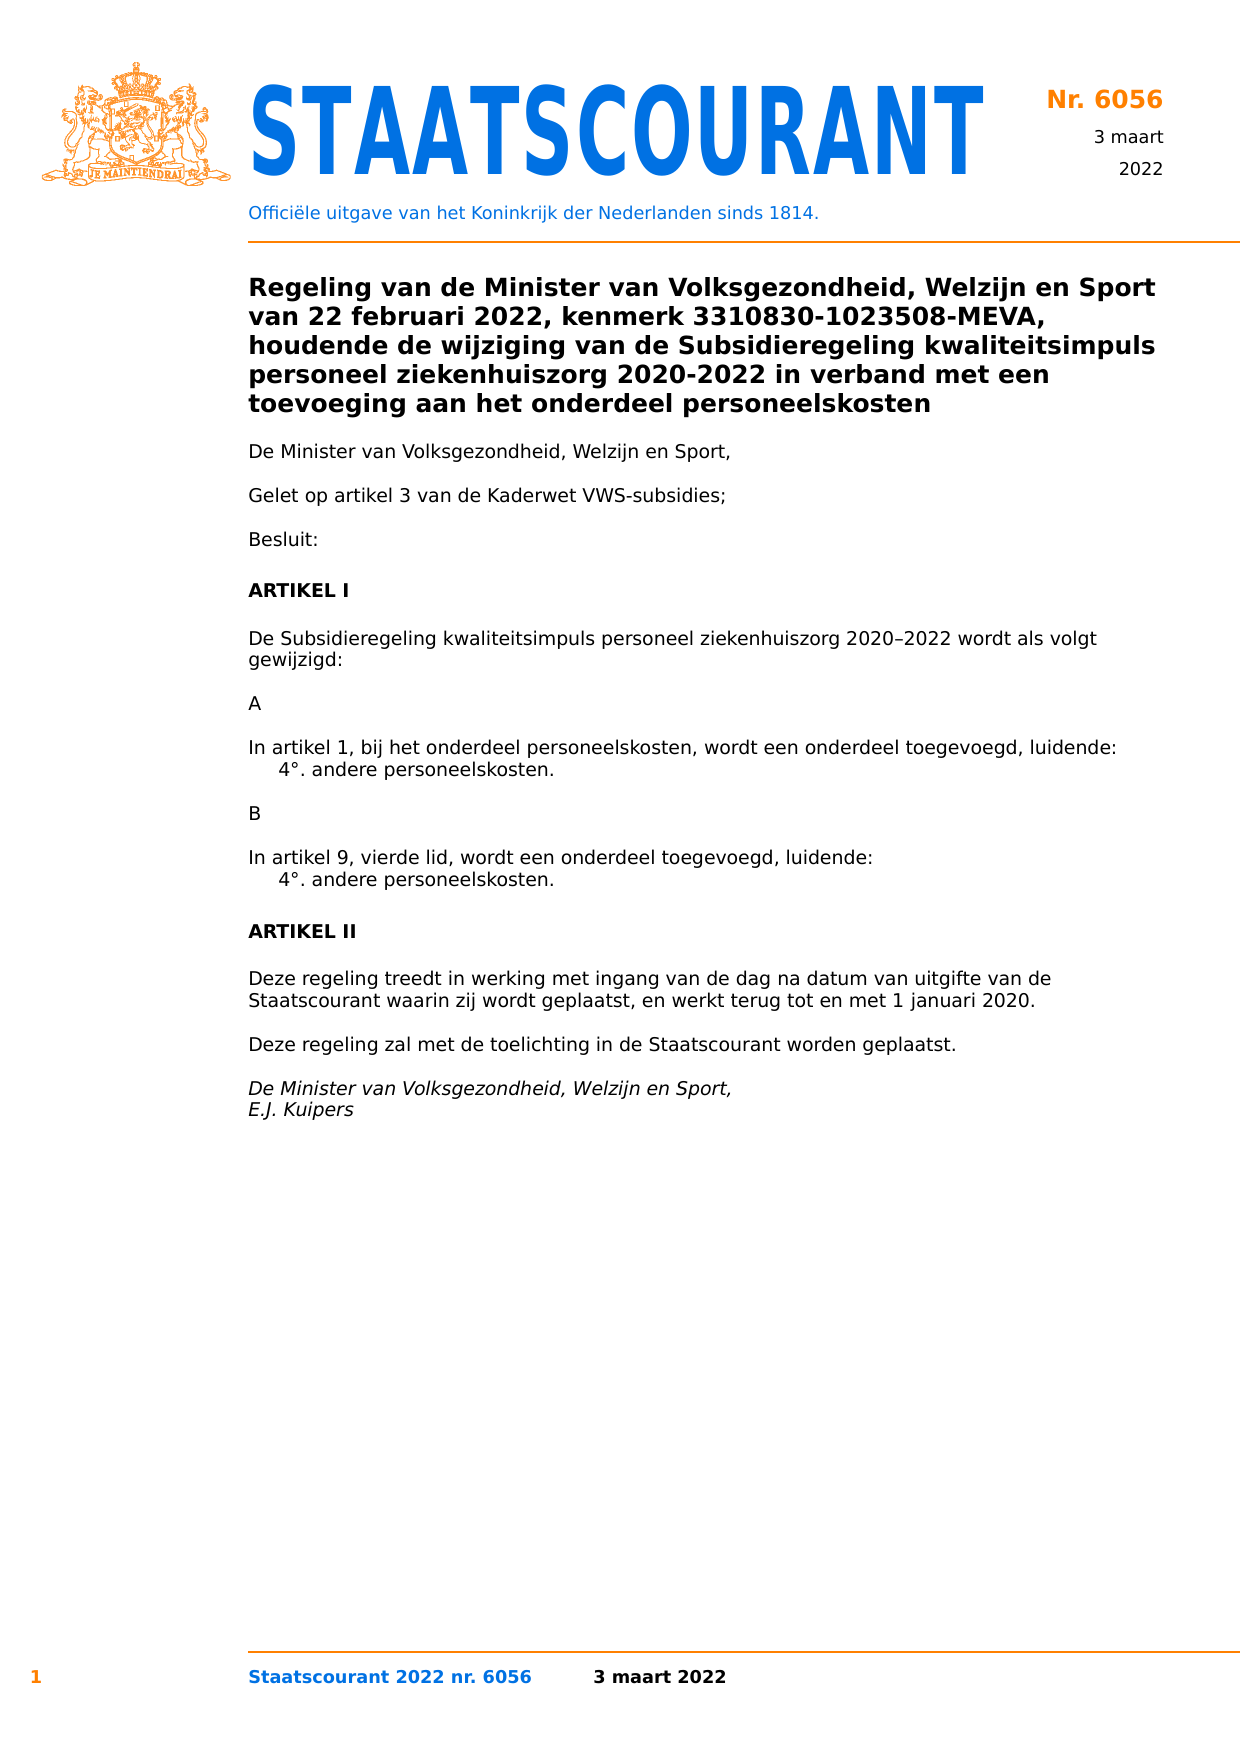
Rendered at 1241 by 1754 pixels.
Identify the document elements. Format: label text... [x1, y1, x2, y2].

text 4°. andere personeelskosten. [278, 869, 1163, 891]
subtitle Regeling van de Minister van Volksgezondheid, Welzijn en Sport van 22 februari 2022, kenmerk 3310830-1023508-MEVA, houdende de wijziging van de Subsidieregeling kwaliteitsimpuls personeel ziekenhuiszorg 2020-2022 in verband met een toevoeging aan het onderdeel personeelskosten [248, 273, 1163, 419]
picture [41, 62, 231, 186]
table_cell 2022 [998, 153, 1240, 203]
text Gelet op artikel 3 van de Kaderwet VWS-subsidies; [248, 484, 1163, 507]
text B [248, 803, 1163, 825]
table_header [25, 62, 248, 241]
text De Minister van Volksgezondheid, Welzijn en Sport, [248, 441, 1163, 463]
table_cell Officiële uitgave van het Koninkrijk der Nederlanden sinds 1814. [248, 203, 1240, 241]
text Deze regeling treedt in werking met ingang van de dag na datum van uitgifte van de Staatscourant waarin zij wordt geplaatst, en werkt terug tot en met 1 januari 2020. [248, 968, 1163, 1012]
text De Minister van Volksgezondheid, Welzijn en Sport, E.J. Kuipers [248, 1077, 1163, 1121]
text Besluit: [248, 528, 1163, 550]
subtitle ARTIKEL I [248, 580, 1163, 602]
text A [248, 693, 1163, 715]
text In artikel 9, vierde lid, wordt een onderdeel toegevoegd, luidende: [248, 847, 1163, 869]
text Deze regeling zal met de toelichting in de Staatscourant worden geplaatst. [248, 1033, 1163, 1056]
text De Subsidieregeling kwaliteitsimpuls personeel ziekenhuiszorg 2020–2022 wordt als volgt gewijzigd: [248, 627, 1163, 671]
text In artikel 1, bij het onderdeel personeelskosten, wordt een onderdeel toegevoegd, luidende: [248, 737, 1163, 759]
table_cell 3 maart [998, 121, 1240, 153]
subtitle ARTIKEL II [248, 921, 1163, 943]
table_header STAATSCOURANT [248, 62, 998, 203]
text 4°. andere personeelskosten. [278, 759, 1163, 781]
table_header Nr. 6056 [998, 62, 1240, 121]
